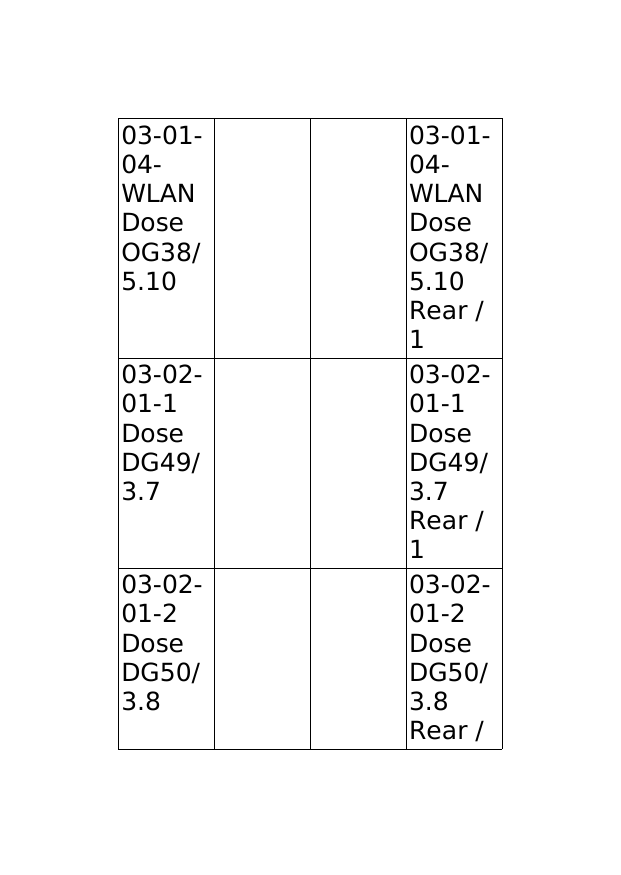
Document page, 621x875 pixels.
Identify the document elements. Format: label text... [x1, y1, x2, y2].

table_cell 03-01-04-WLAN Dose OG38/5.10 [119, 119, 214, 357]
table_cell [215, 569, 310, 748]
table_cell [311, 569, 406, 748]
table_cell 03-02-01-1 Dose DG49/3.7 Rear / 1 [407, 359, 502, 567]
table_cell [311, 359, 406, 567]
table_cell [311, 119, 406, 357]
table_cell 03-02-01-1 Dose DG49/3.7 [119, 359, 214, 567]
table_cell [215, 359, 310, 567]
table_cell 03-01-04-WLAN Dose OG38/5.10 Rear / 1 [407, 119, 502, 357]
table_cell 03-02-01-2 Dose DG50/3.8 [119, 569, 214, 748]
table_cell 03-02-01-2 Dose DG50/3.8 Rear / [407, 569, 502, 748]
table_cell [215, 119, 310, 357]
